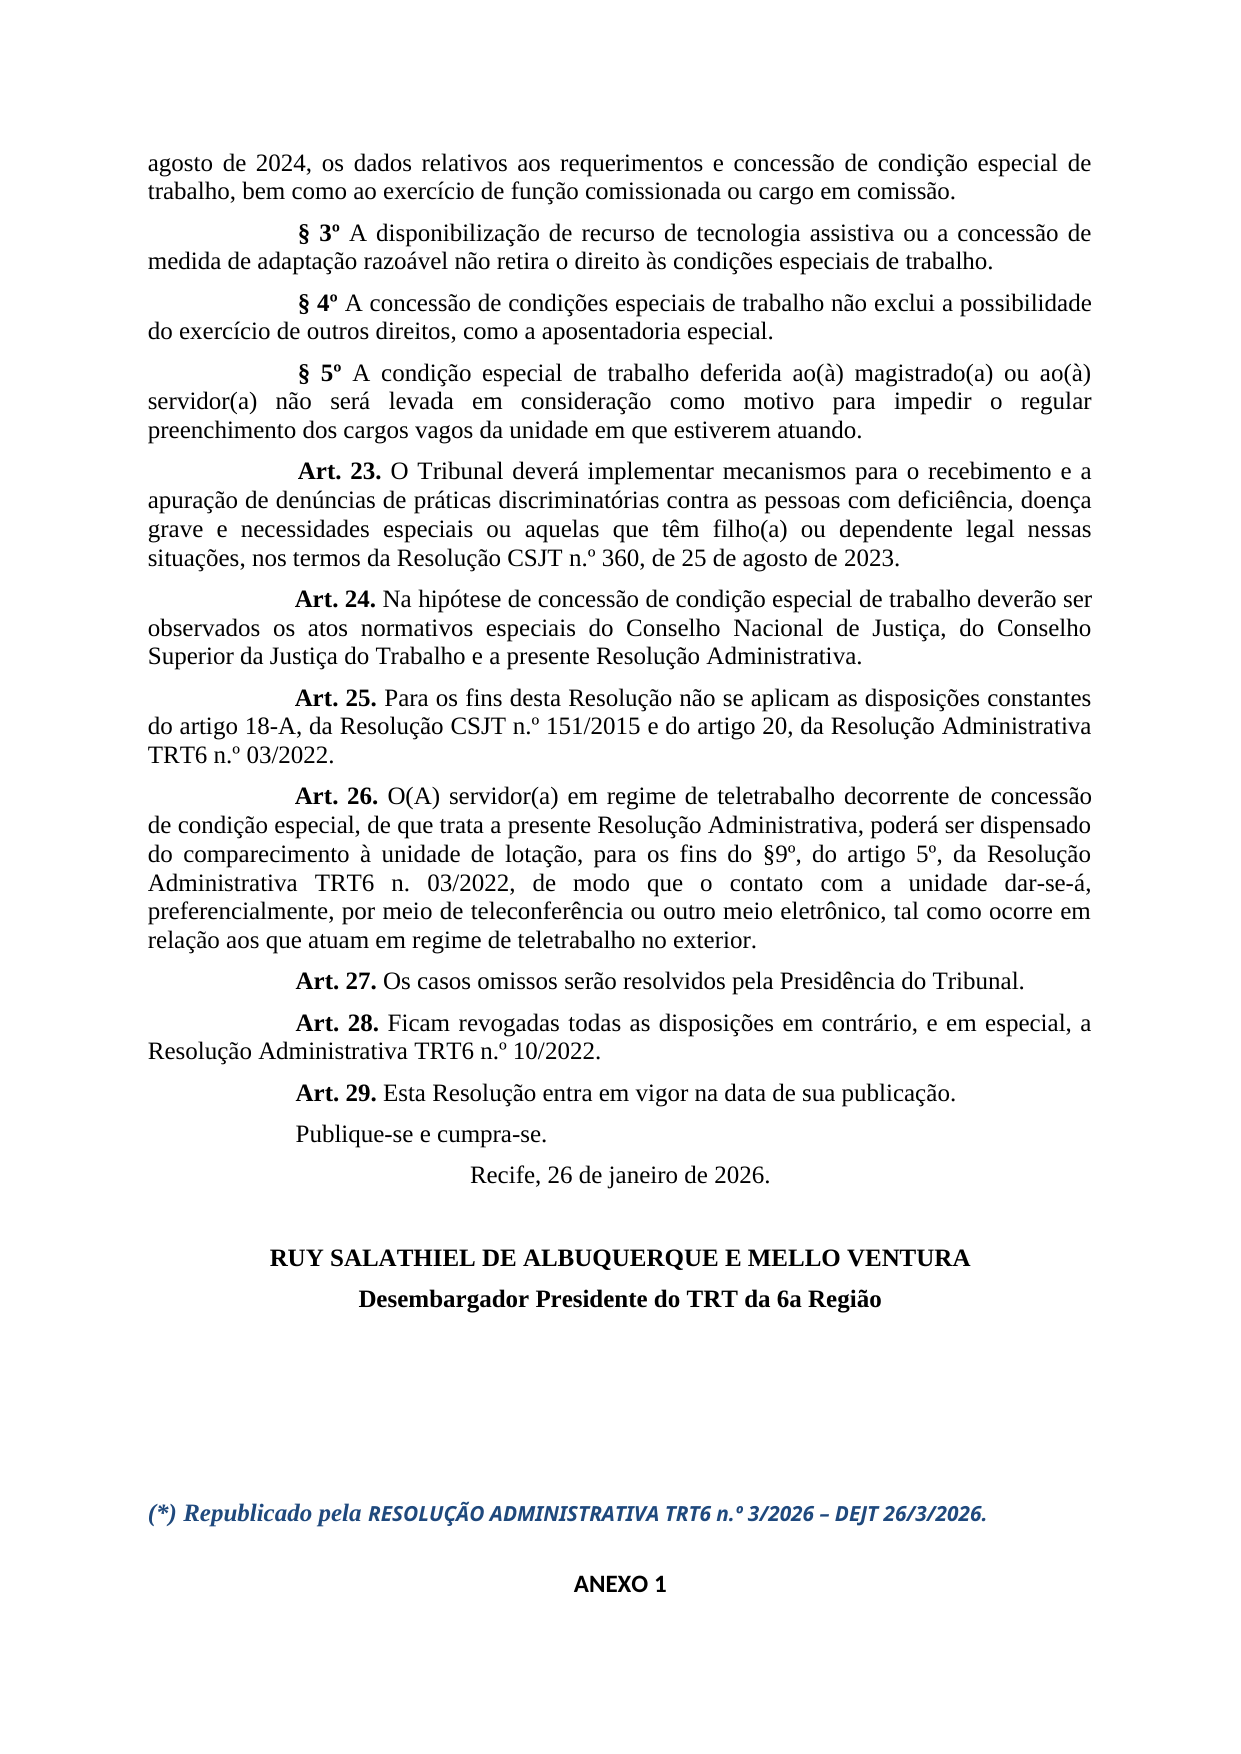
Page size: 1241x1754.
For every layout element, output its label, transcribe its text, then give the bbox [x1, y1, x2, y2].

text Art. 23. O Tribunal deverá implementar mecanismos para o recebimento e a apuração de denúncias de práticas discriminatórias contra as pessoas com deficiência, doença grave e necessidades especiais ou aquelas que têm filho(a) ou dependente legal nessas situações, nos termos da Resolução CSJT n.º 360, de 25 de agosto de 2023. [148, 456, 1092, 571]
text RUY SALATHIEL DE ALBUQUERQUE E MELLO VENTURA [148, 1243, 1092, 1271]
text § 3º A disponibilização de recurso de tecnologia assistiva ou a concessão de medida de adaptação razoável não retira o direito às condições especiais de trabalho. [148, 218, 1092, 275]
text Art. 24. Na hipótese de concessão de condição especial de trabalho deverão ser observados os atos normativos especiais do Conselho Nacional de Justiça, do Conselho Superior da Justiça do Trabalho e a presente Resolução Administrativa. [148, 584, 1092, 670]
text Art. 25. Para os fins desta Resolução não se aplicam as disposições constantes do artigo 18-A, da Resolução CSJT n.º 151/2015 e do artigo 20, da Resolução Administrativa TRT6 n.º 03/2022. [148, 683, 1092, 769]
text Desembargador Presidente do TRT da 6a Região [148, 1284, 1092, 1313]
text Recife, 26 de janeiro de 2026. [148, 1160, 1092, 1189]
text ANEXO 1 [148, 1568, 1092, 1599]
text § 4º A concessão de condições especiais de trabalho não exclui a possibilidade do exercício de outros direitos, como a aposentadoria especial. [148, 288, 1092, 345]
text Art. 28. Ficam revogadas todas as disposições em contrário, e em especial, a Resolução Administrativa TRT6 n.º 10/2022. [148, 1008, 1092, 1065]
text agosto de 2024, os dados relativos aos requerimentos e concessão de condição especial de trabalho, bem como ao exercício de função comissionada ou cargo em comissão. [148, 148, 1092, 205]
text Art. 29. Esta Resolução entra em vigor na data de sua publicação. [148, 1078, 1092, 1106]
text Publique-se e cumpra-se. [148, 1119, 1092, 1148]
text Art. 27. Os casos omissos serão resolvidos pela Presidência do Tribunal. [148, 966, 1092, 995]
text Art. 26. O(A) servidor(a) em regime de teletrabalho decorrente de concessão de condição especial, de que trata a presente Resolução Administrativa, poderá ser dispensado do comparecimento à unidade de lotação, para os fins do §9º, do artigo 5º, da Resolução Administrativa TRT6 n. 03/2022, de modo que o contato com a unidade dar-se-á, preferencialmente, por meio de teleconferência ou outro meio eletrônico, tal como ocorre em relação aos que atuam em regime de teletrabalho no exterior. [148, 781, 1092, 954]
text (*) Republicado pela RESOLUÇÃO ADMINISTRATIVA TRT6 n.º 3/2026 – DEJT 26/3/2026. [148, 1498, 1093, 1527]
text § 5º A condição especial de trabalho deferida ao(à) magistrado(a) ou ao(à) servidor(a) não será levada em consideração como motivo para impedir o regular preenchimento dos cargos vagos da unidade em que estiverem atuando. [148, 358, 1092, 444]
